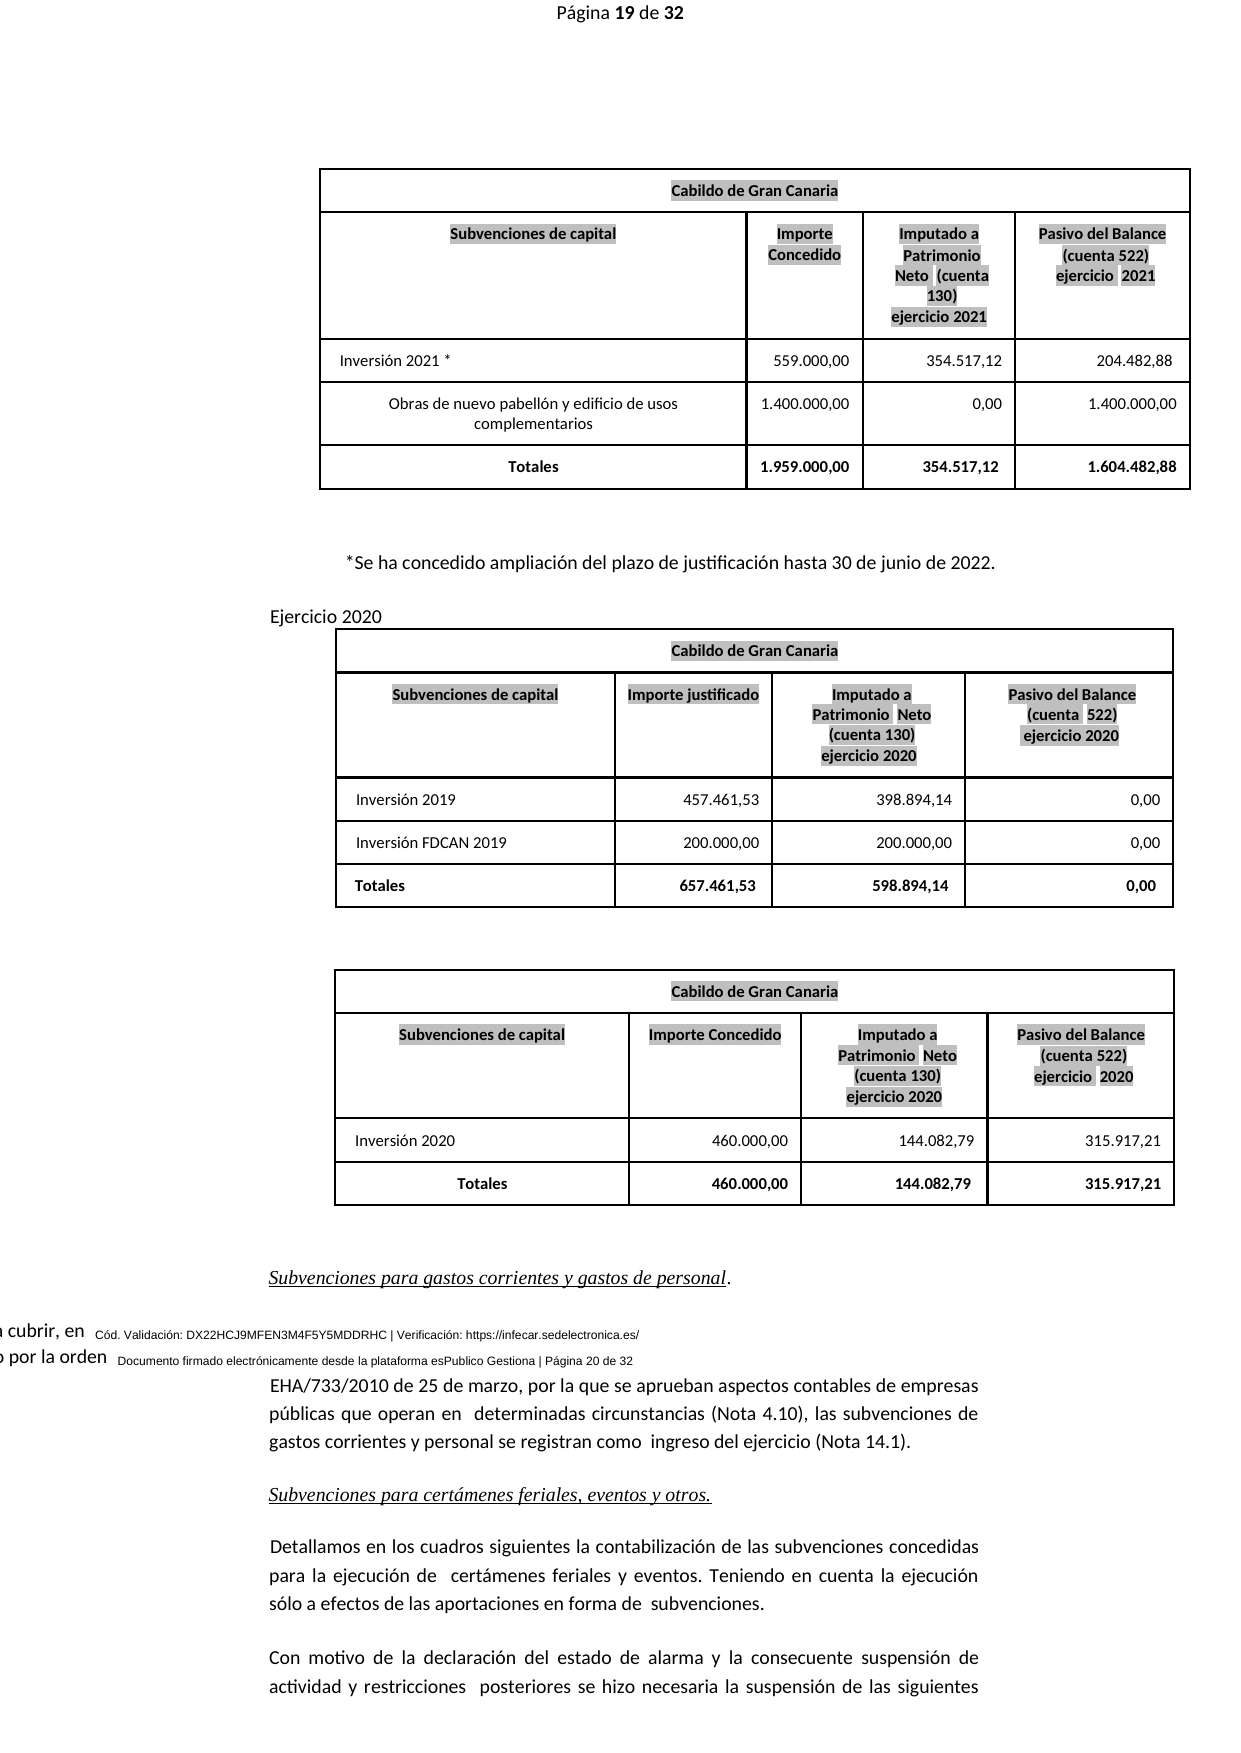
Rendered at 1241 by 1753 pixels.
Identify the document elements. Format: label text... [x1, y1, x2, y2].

table_cell Inversión 2020 [336, 1119, 628, 1161]
table_cell 598.894,14 [773, 865, 964, 906]
table_header Cabildo de Gran Canaria [321, 170, 1189, 211]
table_cell Imputado a Patrimonio Neto (cuenta 130) ejercicio 2020 [802, 1014, 986, 1117]
table_header Cabildo de Gran Canaria [336, 971, 1173, 1012]
table_cell Importe justificado [616, 674, 771, 776]
table_cell Inversión 2019 [337, 779, 614, 820]
table_cell 559.000,00 [748, 340, 862, 381]
picture [1160, 1106, 1219, 1752]
table_cell Importe Concedido [630, 1014, 800, 1117]
table_cell Inversión 2021 * [321, 340, 745, 381]
table_cell Obras de nuevo pabellón y edificio de usos complementarios [321, 383, 745, 444]
table_cell 200.000,00 [773, 822, 964, 863]
text Subvenciones para gastos corrientes y gastos de personal. [268, 1266, 1090, 1289]
table_cell Subvenciones de capital [336, 1014, 628, 1117]
text Ejercicio 2020 [270, 604, 1090, 628]
table_cell Importe Concedido [748, 213, 862, 337]
table_cell Subvenciones de capital [337, 674, 614, 776]
table_cell 1.400.000,00 [1016, 383, 1189, 444]
table_cell 354.517,12 [864, 340, 1014, 381]
table_cell 0,00 [966, 779, 1172, 820]
table_cell 460.000,00 [630, 1163, 800, 1204]
table_cell 398.894,14 [773, 779, 964, 820]
text Con motivo de la declaración del estado de alarma y la consecuente suspensión de actividad y restricciones posteriores se hizo necesaria la suspensión de las siguientes [269, 1646, 980, 1698]
table_cell Imputado a Patrimonio Neto (cuenta 130) ejercicio 2020 [773, 674, 964, 776]
table_cell 0,00 [966, 865, 1172, 906]
table_header Cabildo de Gran Canaria [337, 630, 1172, 671]
table_cell 657.461,53 [616, 865, 771, 906]
text Página 19 de 32 [150, 0, 1090, 24]
table_cell Subvenciones de capital [321, 213, 745, 337]
table_cell 0,00 [966, 822, 1172, 863]
text La Institución ha recibido del Excmo. Cabildo Insular de Gran Canaria dos subvenciones destinadas a cubrir, en Cód. Validación: DX22HCJ9MFEN3M4F5Y5MDDRHC | Verificación: https://infecar.sedelectronica.es/ [270, 1318, 1078, 1342]
table_cell 144.082,79 [802, 1163, 986, 1204]
table_cell 1.959.000,00 [748, 446, 862, 487]
table_cell 1.400.000,00 [748, 383, 862, 444]
table_cell Totales [336, 1163, 628, 1204]
table_cell Totales [337, 865, 614, 906]
table_cell 0,00 [864, 383, 1014, 444]
table_cell 144.082,79 [802, 1119, 986, 1161]
text Subvenciones para certámenes feriales, eventos y otros. [268, 1483, 1090, 1506]
table_cell Pasivo del Balance (cuenta 522) ejercicio 2020 [989, 1014, 1173, 1117]
table_cell Totales [321, 446, 745, 487]
table_cell Pasivo del Balance (cuenta 522) ejercicio 2021 [1016, 213, 1189, 337]
table_cell 460.000,00 [630, 1119, 800, 1161]
table_cell 457.461,53 [616, 779, 771, 820]
table_cell 204.482,88 [1016, 340, 1189, 381]
text Detallamos en los cuadros siguientes la contabilización de las subvenciones concedidas para la ejecución de certámenes feriales y eventos. Teniendo en cuenta la ejecución sólo a efectos de las aportaciones en forma de subvenciones. [269, 1534, 980, 1615]
text EHA/733/2010 de 25 de marzo, por la que se aprueban aspectos contables de empresas públicas que operan en determinadas circunstancias (Nota 4.10), las subvenciones de gastos corrientes y personal se registran como ingreso del ejercicio (Nota 14.1). [269, 1373, 980, 1453]
table_cell 354.517,12 [864, 446, 1014, 487]
picture [230, 24, 550, 168]
table_cell Pasivo del Balance (cuenta 522) ejercicio 2020 [966, 674, 1172, 776]
table_cell Inversión FDCAN 2019 [337, 822, 614, 863]
text *Se ha concedido ampliación del plazo de justificación hasta 30 de junio de 2022. [344, 550, 1090, 574]
table_cell 1.604.482,88 [1016, 446, 1189, 487]
table_cell 315.917,21 [989, 1119, 1160, 1161]
table_cell 200.000,00 [616, 822, 771, 863]
table_cell Imputado a Patrimonio Neto (cuenta 130) ejercicio 2021 [864, 213, 1014, 337]
table_cell 315.917,21 [989, 1163, 1160, 1204]
text parte, los gastos corrientes de la misma, y la mayoría del gasto de personal, de acuerdo a los indicado por la orden Documento firmado electrónicamente desde la plataforma esPublico Gestiona | Página 20 de 32 [270, 1344, 1090, 1369]
